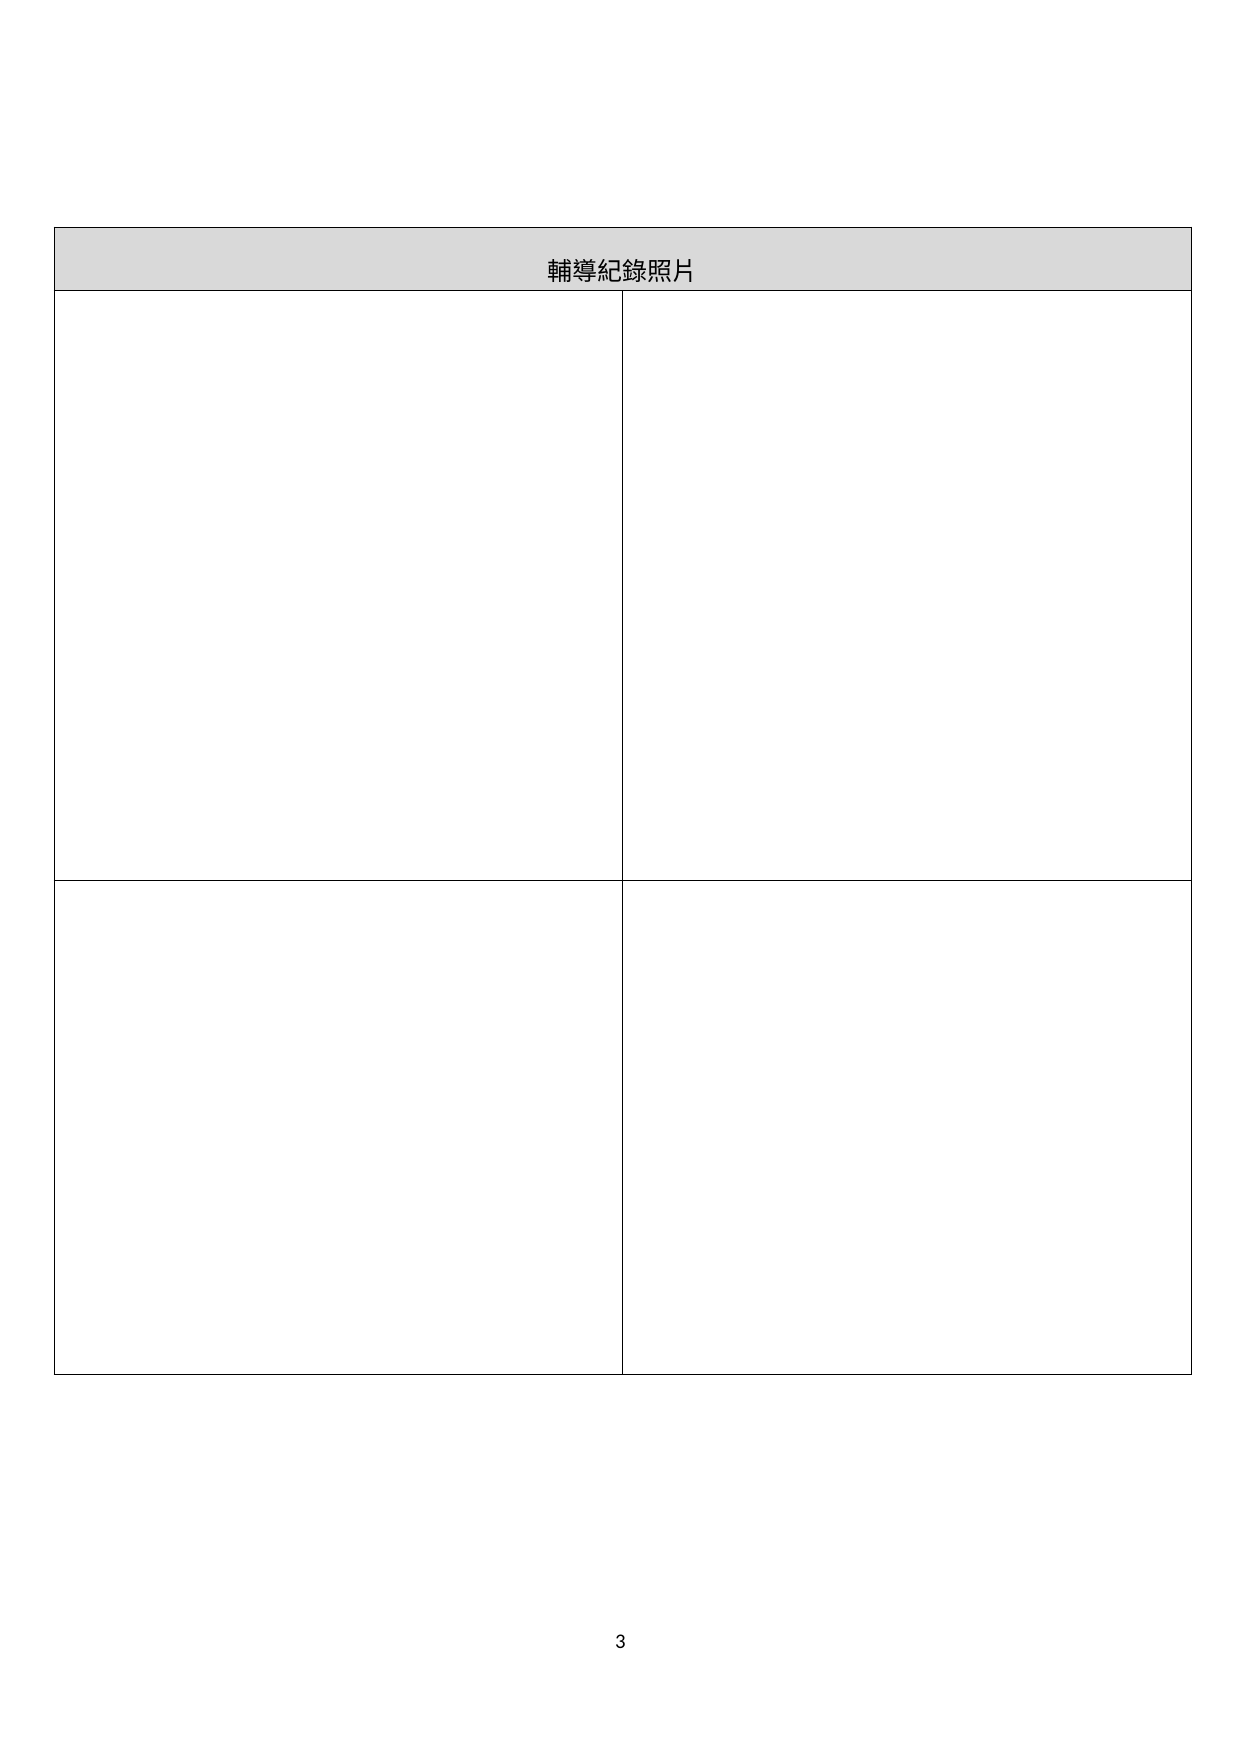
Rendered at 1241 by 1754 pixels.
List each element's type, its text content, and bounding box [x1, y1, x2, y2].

table_cell [623, 881, 1191, 1374]
table_cell [55, 291, 622, 880]
table_cell [55, 881, 622, 1374]
table_header 輔導紀錄照片 [55, 228, 1191, 290]
table_cell [623, 291, 1191, 880]
